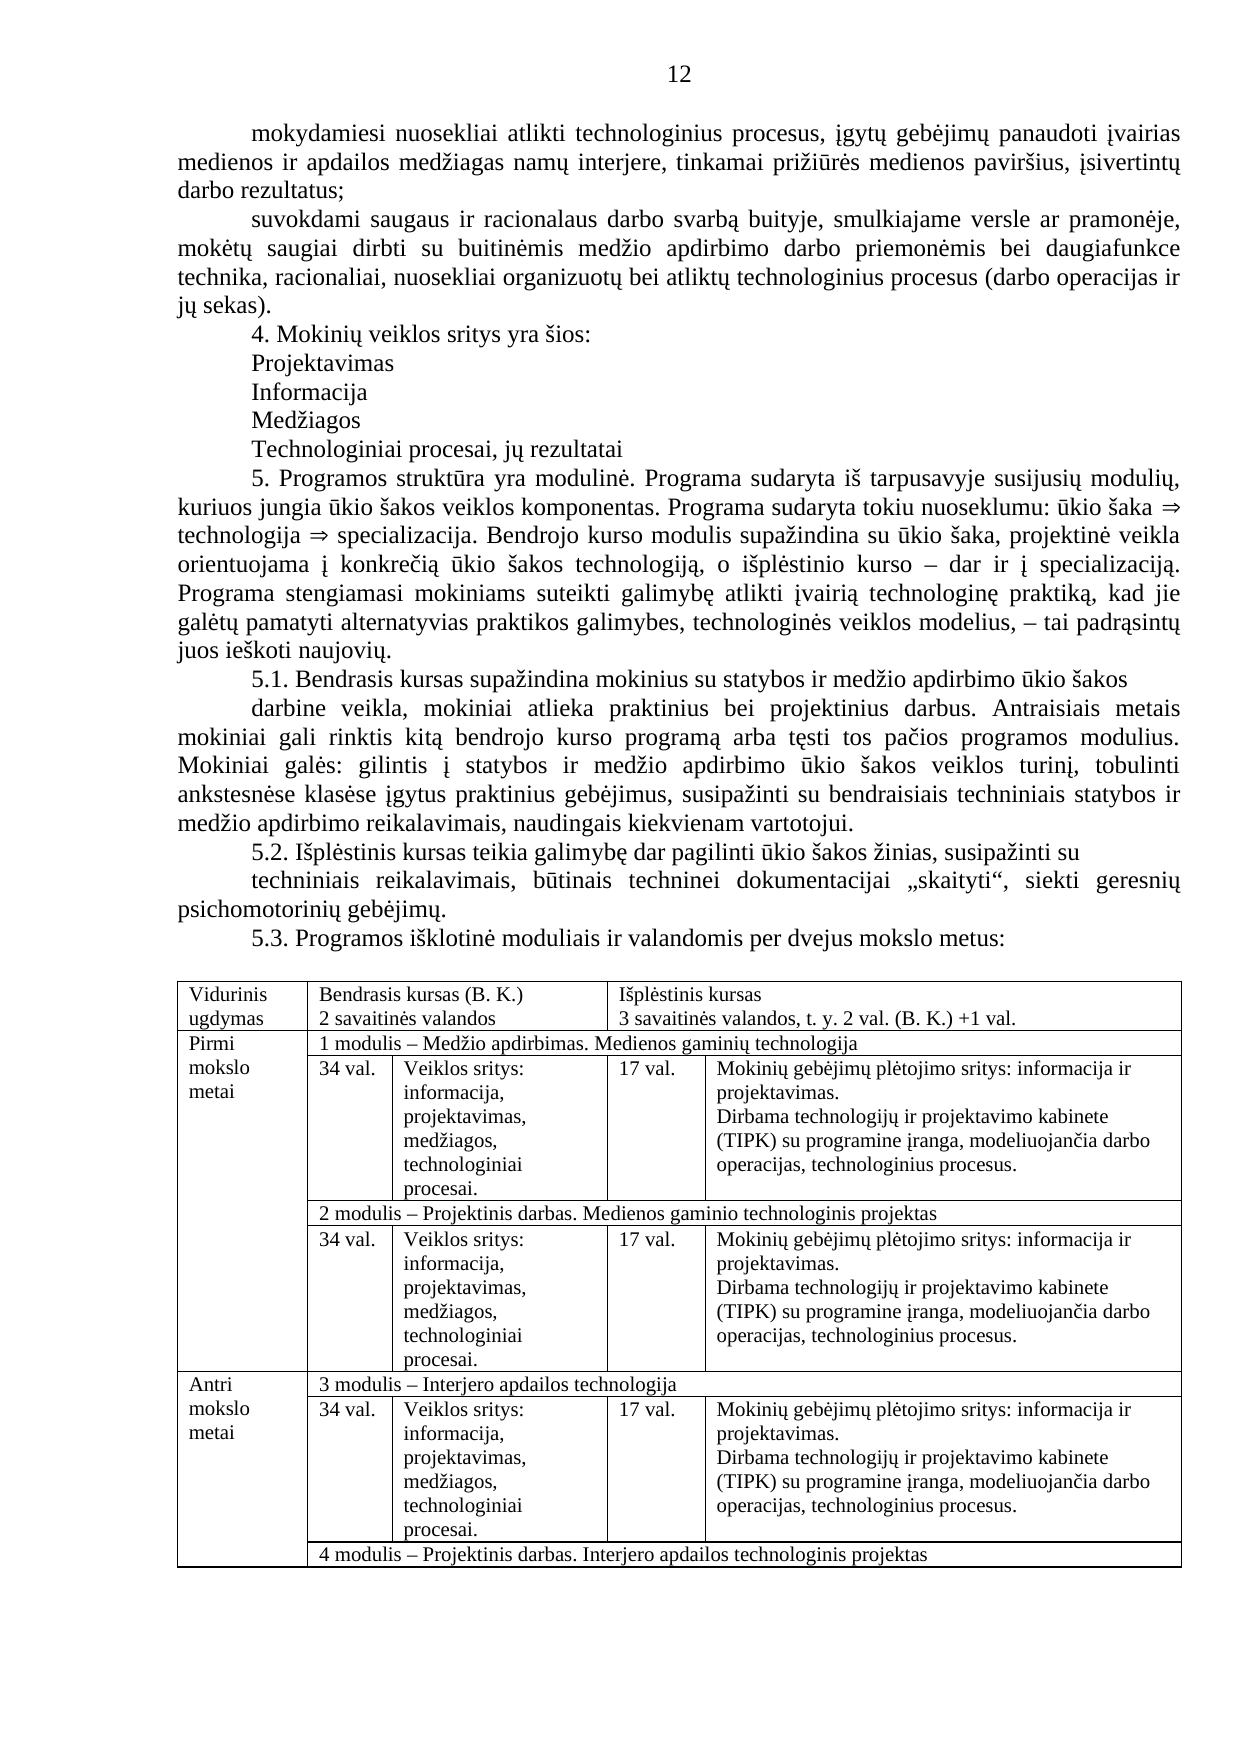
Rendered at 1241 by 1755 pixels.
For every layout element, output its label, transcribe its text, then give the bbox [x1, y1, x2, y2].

table_cell 34 val. [308, 1056, 392, 1200]
table_cell 17 val. [608, 1226, 705, 1371]
text techniniais reikalavimais, būtinais techninei dokumentacijai „skaityti“, siekti geresnių psichomotorinių gebėjimų. [177, 866, 1181, 923]
table_header Vidurinis ugdymas [178, 982, 307, 1030]
text Informacija [177, 377, 1181, 406]
text suvokdami saugaus ir racionalaus darbo svarbą buityje, smulkiajame versle ar pramonėje, mokėtų saugiai dirbti su buitinėmis medžio apdirbimo darbo priemonėmis bei daugiafunkce technika, racionaliai, nuosekliai organizuotų bei atliktų technologinius procesus (darbo operacijas ir jų sekas). [177, 204, 1181, 319]
table_cell 34 val. [308, 1397, 392, 1541]
text 5.1. Bendrasis kursas supažindina mokinius su statybos ir medžio apdirbimo ūkio šakos [177, 664, 1181, 693]
text Technologiniai procesai, jų rezultatai [177, 434, 1181, 463]
table_cell Veiklos sritys: informacija, projektavimas, medžiagos, technologiniai procesai. [393, 1397, 607, 1541]
table_cell 34 val. [308, 1226, 392, 1371]
table_cell 17 val. [608, 1397, 705, 1541]
table_cell Mokinių gebėjimų plėtojimo sritys: informacija ir projektavimas. Dirbama technologijų ir projektavimo kabinete (TIPK) su programine įranga, modeliuojančia darbo operacijas, technologinius procesus. [706, 1397, 1181, 1541]
table_cell 2 modulis – Projektinis darbas. Medienos gaminio technologinis projektas [308, 1201, 1181, 1225]
table_cell Pirmi mokslo metai [178, 1031, 307, 1371]
table_cell 1 modulis – Medžio apdirbimas. Medienos gaminių technologija [308, 1031, 1181, 1055]
text 5.2. Išplėstinis kursas teikia galimybę dar pagilinti ūkio šakos žinias, susipažinti su [177, 837, 1181, 866]
text Medžiagos [177, 406, 1181, 434]
table_cell Mokinių gebėjimų plėtojimo sritys: informacija ir projektavimas. Dirbama technologijų ir projektavimo kabinete (TIPK) su programine įranga, modeliuojančia darbo operacijas, technologinius procesus. [706, 1056, 1181, 1200]
table_header Bendrasis kursas (B. K.) 2 savaitinės valandos [308, 982, 607, 1030]
table_cell Antri mokslo metai [178, 1372, 307, 1566]
table_cell Veiklos sritys: informacija, projektavimas, medžiagos, technologiniai procesai. [393, 1056, 607, 1200]
table_header Išplėstinis kursas 3 savaitinės valandos, t. y. 2 val. (B. K.) +1 val. [608, 982, 1181, 1030]
text 5.3. Programos išklotinė moduliais ir valandomis per dvejus mokslo metus: [177, 923, 1181, 952]
table_cell 3 modulis – Interjero apdailos technologija [308, 1372, 1181, 1396]
table_cell 4 modulis – Projektinis darbas. Interjero apdailos technologinis projektas [308, 1543, 1181, 1566]
table_cell 17 val. [608, 1056, 705, 1200]
table_cell Mokinių gebėjimų plėtojimo sritys: informacija ir projektavimas. Dirbama technologijų ir projektavimo kabinete (TIPK) su programine įranga, modeliuojančia darbo operacijas, technologinius procesus. [706, 1226, 1181, 1371]
text Projektavimas [177, 348, 1181, 377]
text 4. Mokinių veiklos sritys yra šios: [177, 319, 1181, 348]
table_cell Veiklos sritys: informacija, projektavimas, medžiagos, technologiniai procesai. [393, 1226, 607, 1371]
text darbine veikla, mokiniai atlieka praktinius bei projektinius darbus. Antraisiais metais mokiniai gali rinktis kitą bendrojo kurso programą arba tęsti tos pačios programos modulius. Mokiniai galės: gilintis į statybos ir medžio apdirbimo ūkio šakos veiklos turinį, tobulinti ankstesnėse klasėse įgytus praktinius gebėjimus, susipažinti su bendraisiais techniniais statybos ir medžio apdirbimo reikalavimais, naudingais kiekvienam vartotojui. [177, 693, 1181, 837]
text 5. Programos struktūra yra modulinė. Programa sudaryta iš tarpusavyje susijusių modulių, kuriuos jungia ūkio šakos veiklos komponentas. Programa sudaryta tokiu nuoseklumu: ūkio šaka  technologija  specializacija. Bendrojo kurso modulis supažindina su ūkio šaka, projektinė veikla orientuojama į konkrečią ūkio šakos technologiją, o išplėstinio kurso – dar ir į specializaciją. Programa stengiamasi mokiniams suteikti galimybę atlikti įvairią technologinę praktiką, kad jie galėtų pamatyti alternatyvias praktikos galimybes, technologinės veiklos modelius, – tai padrąsintų juos ieškoti naujovių. [177, 463, 1181, 664]
text mokydamiesi nuosekliai atlikti technologinius procesus, įgytų gebėjimų panaudoti įvairias medienos ir apdailos medžiagas namų interjere, tinkamai prižiūrės medienos paviršius, įsivertintų darbo rezultatus; [177, 118, 1181, 204]
